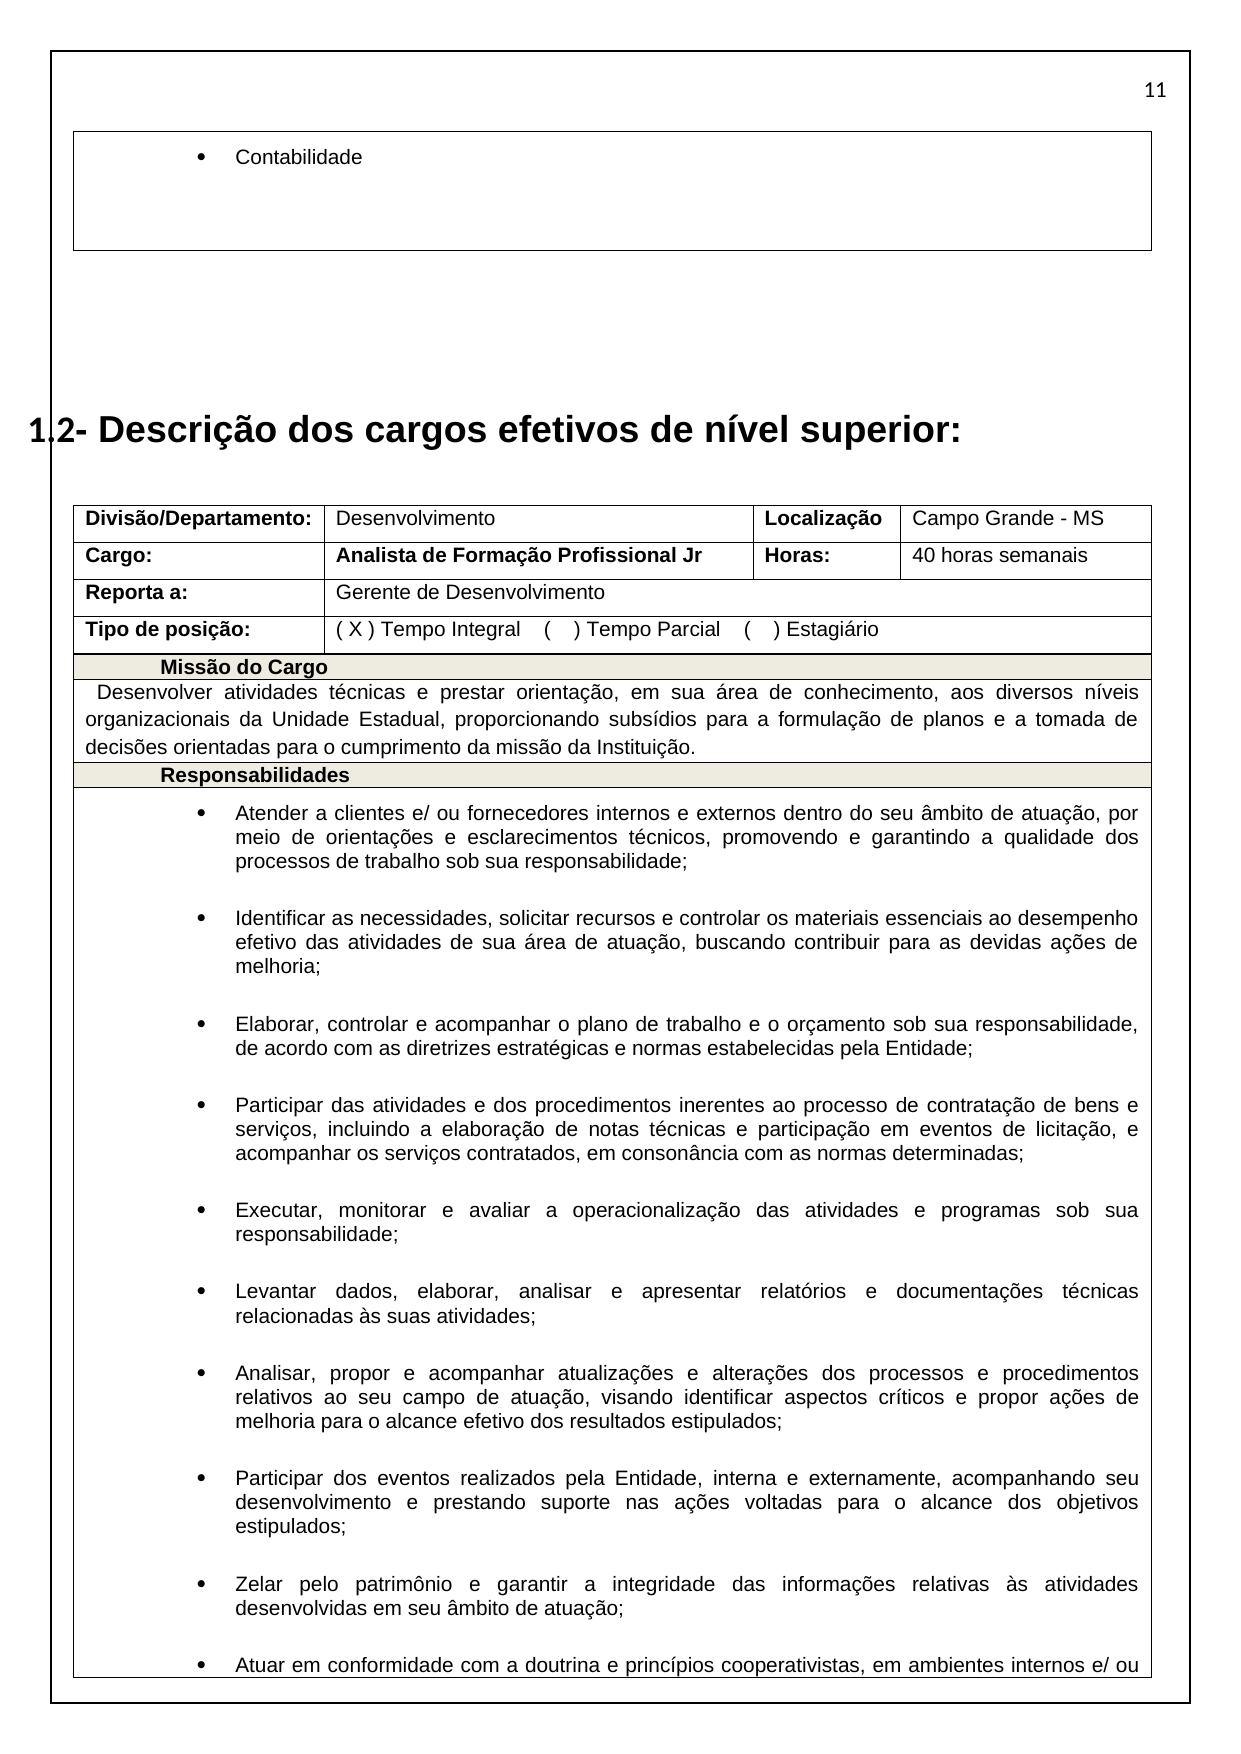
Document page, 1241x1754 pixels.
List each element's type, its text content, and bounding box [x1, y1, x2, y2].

table_cell Responsabilidades [74, 763, 1151, 787]
table_header Divisão/Departamento: [74, 506, 324, 542]
table_cell Horas: [754, 543, 900, 579]
table_cell Gerente de Desenvolvimento [325, 580, 1151, 616]
table_cell 40 horas semanais [901, 543, 1151, 579]
list - Descrição dos cargos efetivos de nível superior: [27, 406, 50, 452]
table_cell Regulamentos e Normas Internas Concepção, doutrina e princípios do Cooperativismo Sistema Cooperativista Brasileiro SESCOOP: história, estrutura e funcionamento Concepção e características do Sistema S Políticas e direcionadores estratégicos da EU e seu alinhamento com o Planejamento estratégico do SESCOOP NACIONAL Planejamento, Gestão Estratégica e Gestão por Resultados Modelos de boas práticas de Gestão e de Governança Corporativa Gestão da Qualidade Gestão de Projetos Gestão de Pessoas por Competências Tecnologia da Informação Língua portuguesa aplicada à redação de documentos Comunicação Empresarial Processo Administrativo Regulamento e controle do patrimônio Legislação de Contratos, Convênios e Licitações Legislação Financeira, Contábil, Orçamentária e Tributária Legislação Administrativa, Tributária, Trabalhista e Previdenciária Normas e Legislações aplicadas ao SESCOOP Direito Civil, Administrativo, Constitucional, Empresarial, Previdenciário, Tributário, Trabalhista, Cooperativista e Sindical. Finanças Orçamento Contabilidade [74, 132, 1151, 250]
table_header Campo Grande - MS [901, 506, 1151, 542]
table_header Localização [754, 506, 900, 542]
table_cell Analista de Formação Profissional Jr [325, 543, 753, 579]
table_cell Desenvolver atividades técnicas e prestar orientação, em sua área de conhecimento, aos diversos níveis organizacionais da Unidade Estadual, proporcionando subsídios para a formulação de planos e a tomada de decisões orientadas para o cumprimento da missão da Instituição. [74, 680, 1151, 762]
table_header Desenvolvimento [325, 506, 753, 542]
table_cell Atender a clientes e/ ou fornecedores internos e externos dentro do seu âmbito de atuação, por meio de orientações e esclarecimentos técnicos, promovendo e garantindo a qualidade dos processos de trabalho sob sua responsabilidade; Identificar as necessidades, solicitar recursos e controlar os materiais essenciais ao desempenho efetivo das atividades de sua área de atuação, buscando contribuir para as devidas ações de melhoria; Elaborar, controlar e acompanhar o plano de trabalho e o orçamento sob sua responsabilidade, de acordo com as diretrizes estratégicas e normas estabelecidas pela Entidade; Participar das atividades e dos procedimentos inerentes ao processo de contratação de bens e serviços, incluindo a elaboração de notas técnicas e participação em eventos de licitação, e acompanhar os serviços contratados, em consonância com as normas determinadas; Executar, monitorar e avaliar a operacionalização das atividades e programas sob sua responsabilidade; Levantar dados, elaborar, analisar e apresentar relatórios e documentações técnicas relacionadas às suas atividades; Analisar, propor e acompanhar atualizações e alterações dos processos e procedimentos relativos ao seu campo de atuação, visando identificar aspectos críticos e propor ações de melhoria para o alcance efetivo dos resultados estipulados; Participar dos eventos realizados pela Entidade, interna e externamente, acompanhando seu desenvolvimento e prestando suporte nas ações voltadas para o alcance dos objetivos estipulados; Zelar pelo patrimônio e garantir a integridade das informações relativas às atividades desenvolvidas em seu âmbito de atuação; Atuar em conformidade com a doutrina e princípios cooperativistas, em ambientes internos e/ ou externos; Planejar, executar, acompanhar, monitorar e avaliar eventos de capacitação e de alinhamento técnico, proferir palestras e demais ações de instrutoria sobre temas relacionados; Participar de reuniões, grupos técnicos, comitês e comissões, quando solicitado [74, 788, 1151, 1677]
table_header Missão do Cargo [74, 655, 1151, 679]
table_cell Reporta a: [74, 580, 324, 616]
table_cell ( X ) Tempo Integral ( ) Tempo Parcial ( ) Estagiário [325, 617, 1151, 653]
list - Descrição dos cargos efetivos de nível superior: [52, 406, 1166, 452]
table_cell Cargo: [74, 543, 324, 579]
table_cell Tipo de posição: [74, 617, 324, 653]
